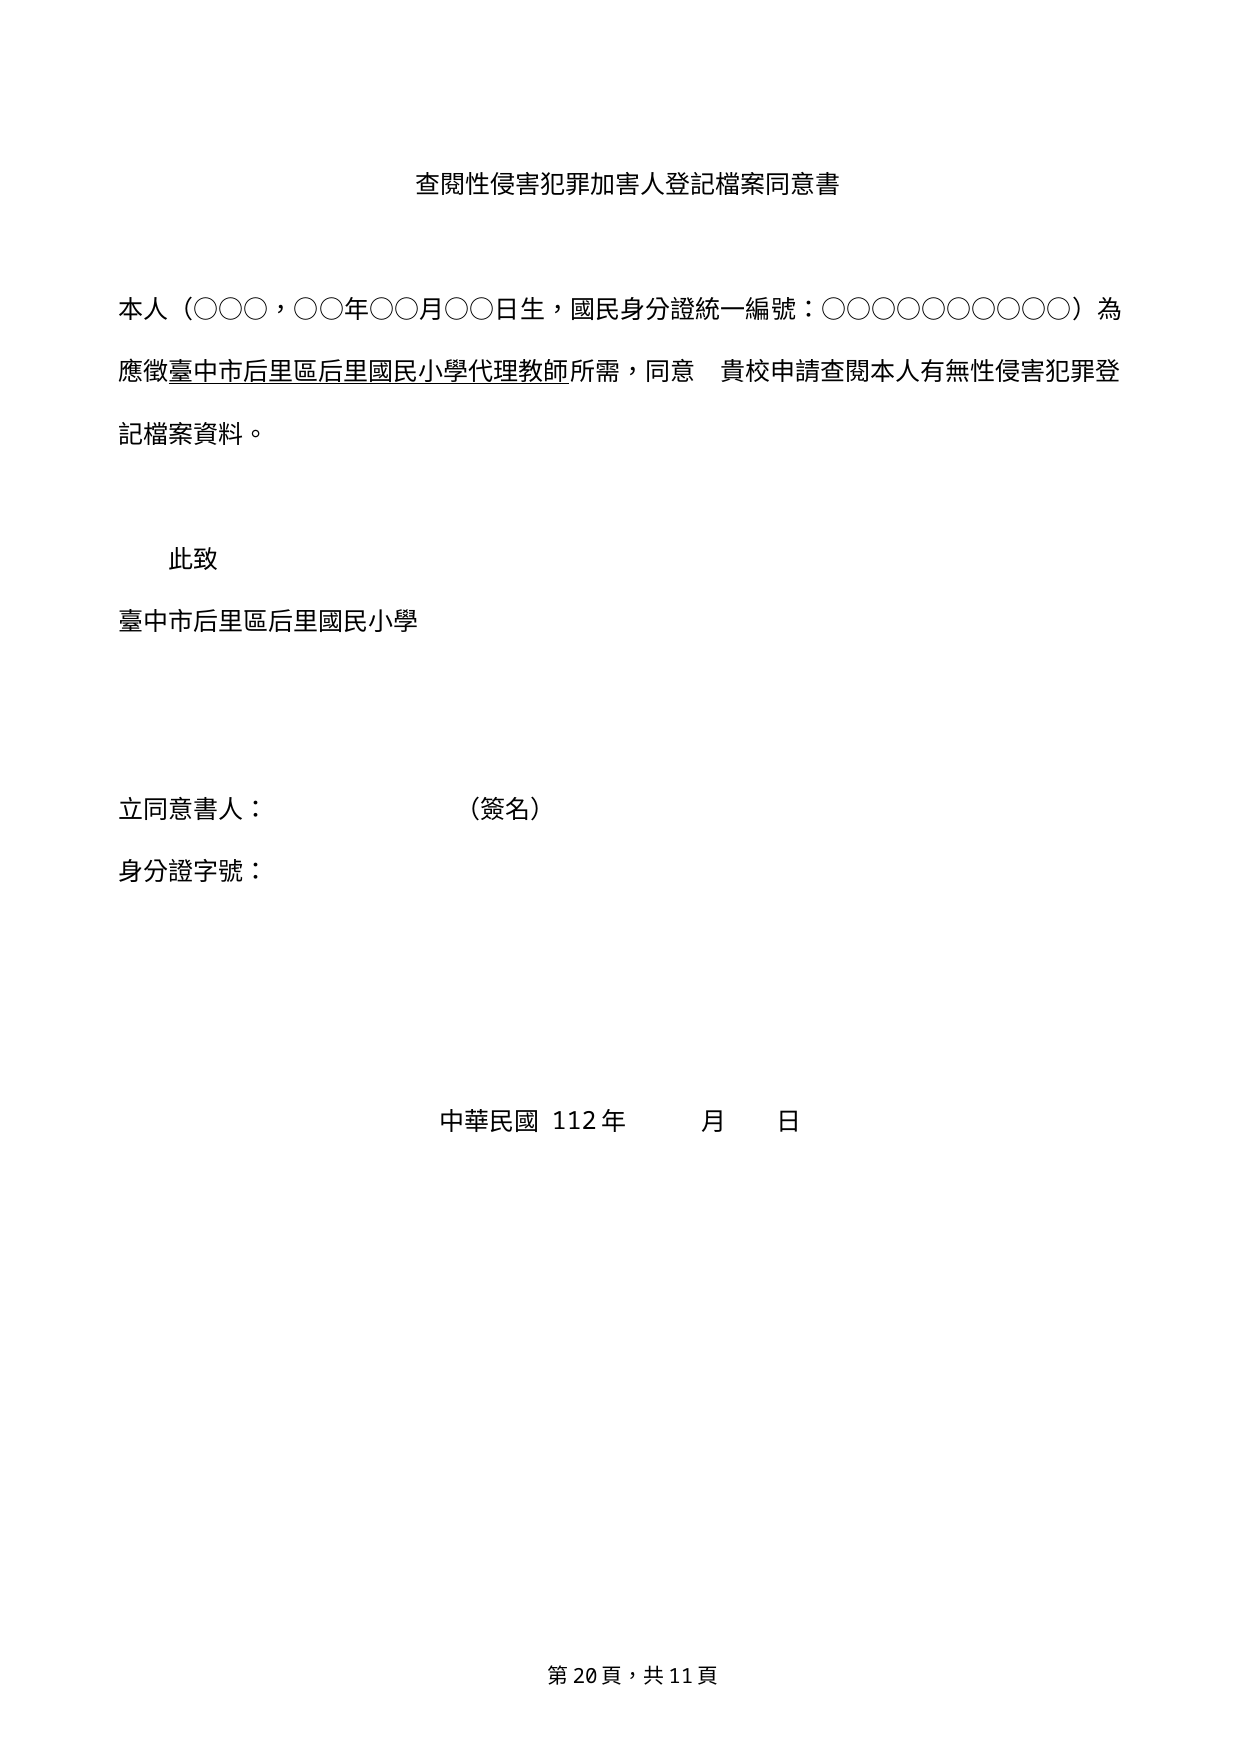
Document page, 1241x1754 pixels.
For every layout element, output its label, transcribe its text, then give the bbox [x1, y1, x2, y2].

text 此致 [118, 516, 1122, 578]
text 查閱性侵害犯罪加害人登記檔案同意書 [118, 141, 1138, 203]
text 立同意書人： （簽名） [118, 766, 1122, 828]
text 臺中市后里區后里國民小學 [118, 578, 1122, 641]
text 中華民國 112年 月 日 [118, 1078, 1122, 1141]
text 本人（○○○，○○年○○月○○日生，國民身分證統一編號：○○○○○○○○○○）為應徵臺中市后里區后里國民小學代理教師所需，同意 貴校申請查閱本人有無性侵害犯罪登記檔案資料。 [118, 266, 1122, 453]
text 身分證字號： [118, 828, 1122, 891]
